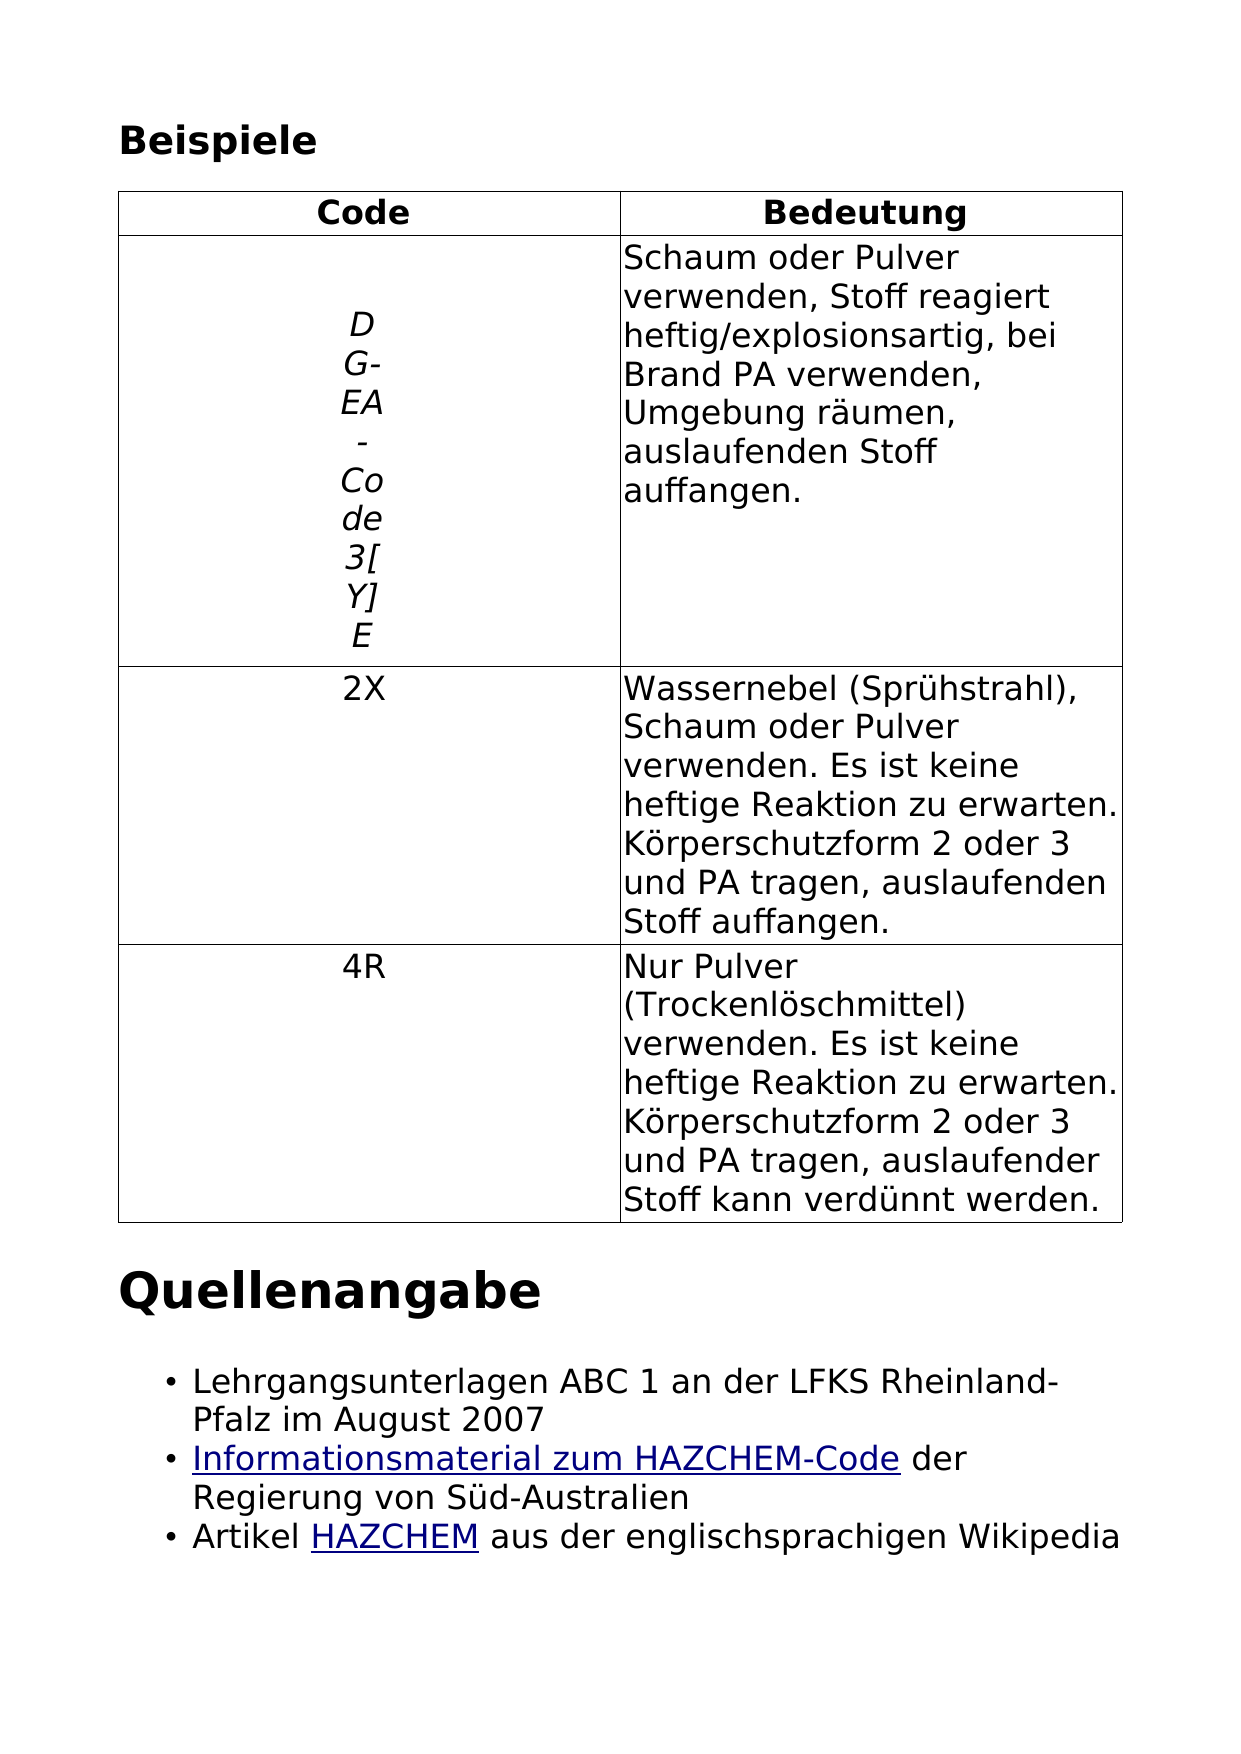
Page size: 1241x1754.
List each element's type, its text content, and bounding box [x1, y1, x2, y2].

table_cell Schaum oder Pulver verwenden, Stoff reagiert heftig/explosionsartig, bei Brand PA verwenden, Umgebung räumen, auslaufenden Stoff auffangen. [621, 236, 1122, 666]
table_cell [119, 236, 620, 666]
table_header Bedeutung [621, 192, 1122, 235]
table_cell Wassernebel (Sprühstrahl), Schaum oder Pulver verwenden. Es ist keine heftige Reaktion zu erwarten. Körperschutzform 2 oder 3 und PA tragen, auslaufenden Stoff auffangen. [621, 667, 1122, 944]
list Lehrgangsunterlagen ABC 1 an der LFKS Rheinland-Pfalz im August 2007 [177, 1362, 1122, 1440]
list Informationsmaterial zum HAZCHEM-Code der Regierung von Süd-Australien [177, 1440, 1122, 1517]
table_cell Nur Pulver (Trockenlöschmittel) verwenden. Es ist keine heftige Reaktion zu erwarten. Körperschutzform 2 oder 3 und PA tragen, auslaufender Stoff kann verdünnt werden. [621, 945, 1122, 1222]
table_cell 2X [119, 667, 620, 944]
text [118, 1586, 1122, 1625]
subtitle Beispiele [118, 118, 1122, 163]
table_header Code [119, 192, 620, 235]
subtitle Quellenangabe [118, 1262, 1122, 1320]
table_cell 4R [119, 945, 620, 1222]
list Artikel HAZCHEM aus der englischsprachigen Wikipedia [177, 1517, 1122, 1556]
